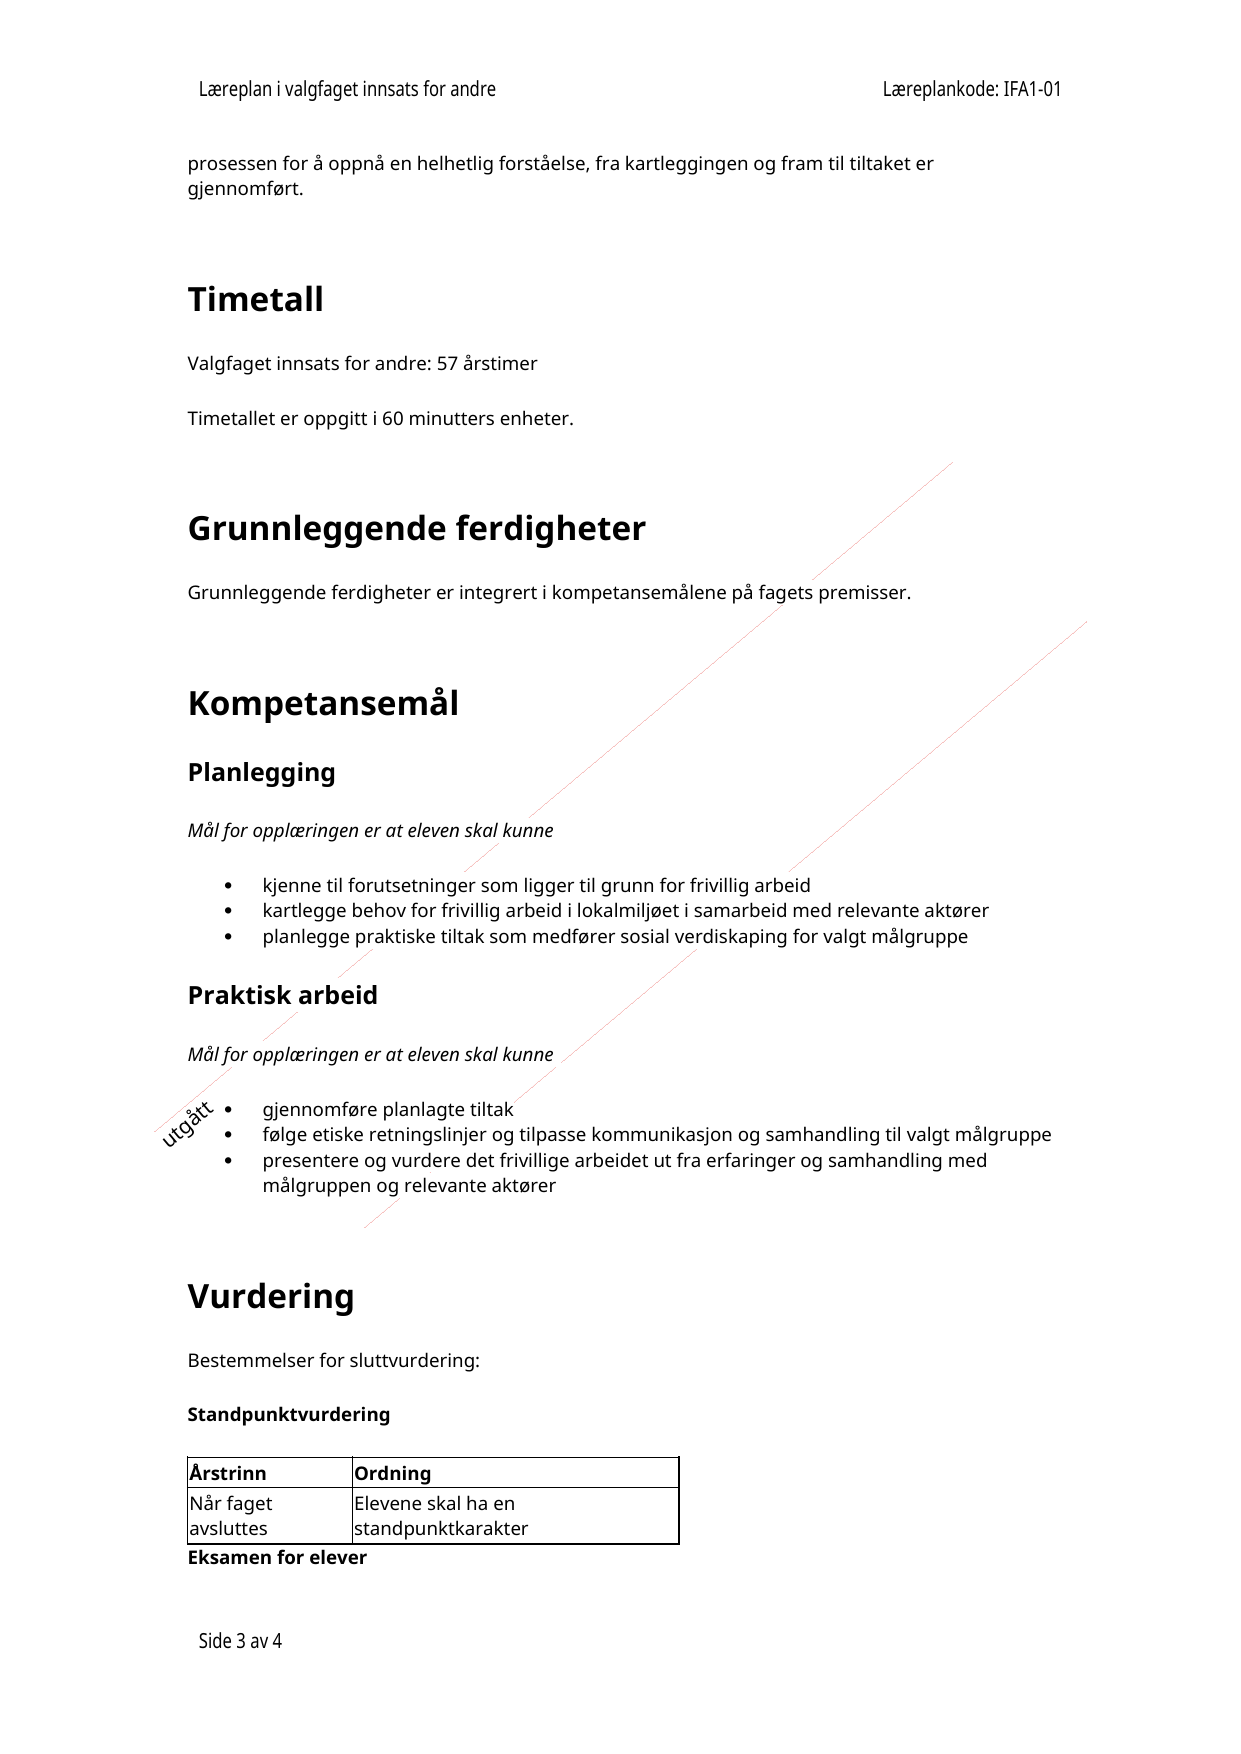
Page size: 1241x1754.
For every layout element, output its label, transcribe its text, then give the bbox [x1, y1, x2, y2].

list gjennomføre planlagte tiltak [514, 1096, 1053, 1121]
subtitle Kompetansemål [641, 634, 1053, 725]
subtitle Planlegging [566, 754, 927, 788]
subtitle Planlegging [336, 754, 603, 788]
list planlegge praktiske tiltak som medfører sosial verdiskaping for valgt målgruppe [974, 923, 1053, 949]
text Mål for opplæringen er at eleven skal kunne [561, 1041, 1053, 1067]
text Eksamen for elever [367, 1544, 1053, 1570]
text Mål for opplæringen er at eleven skal kunne [824, 817, 1053, 843]
subtitle Kompetansemål [965, 651, 1053, 725]
subtitle Praktisk arbeid [378, 978, 660, 1012]
text Bestemmelser for sluttvurdering: [480, 1347, 1053, 1373]
subtitle Grunnleggende ferdigheter [187, 459, 1053, 550]
subtitle Timetall [333, 230, 1053, 321]
subtitle Kompetansemål [468, 634, 746, 725]
text Grunnleggende ferdigheter er integrert i kompetansemålene på fagets premisser. [814, 579, 1053, 605]
subtitle Vurdering [364, 1227, 1053, 1318]
text Hovedområdet innebærer å gjennomføre planlagte tiltak i praksis, og delta på de arenaene der aktiviteten til vanlig utføres. Det omfatter også trening i kommunikasjon og samhandling med valgt målgruppe. Gjennom hele prosessen skal det være vurderinger som sikrer at etiske retningslinjer blir ivaretatt. Videre innebærer hovedområdet presentasjon og vurdering av prosessen for å oppnå en helhetlig forståelse, fra kartleggingen og fram til tiltaket er gjennomført. [304, 150, 1053, 201]
text Standpunktvurdering [391, 1402, 1053, 1427]
text Mål for opplæringen er at eleven skal kunne [530, 817, 852, 843]
text Valgfaget innsats for andre: 57 årstimer [538, 350, 1053, 376]
list gjennomføre planlagte tiltak [225, 1096, 263, 1121]
list kjenne til forutsetninger som ligger til grunn for frivillig arbeid [811, 872, 1053, 898]
list presentere og vurdere det frivillige arbeidet ut fra erfaringer og samhandling med målgruppen og relevante aktører [431, 1147, 1053, 1198]
subtitle Praktisk arbeid [623, 978, 1053, 1012]
text Timetallet er oppgitt i 60 minutters enheter. [574, 405, 1053, 430]
list presentere og vurdere det frivillige arbeidet ut fra erfaringer og samhandling med målgruppen og relevante aktører [225, 1147, 429, 1198]
subtitle Planlegging [890, 754, 1053, 788]
